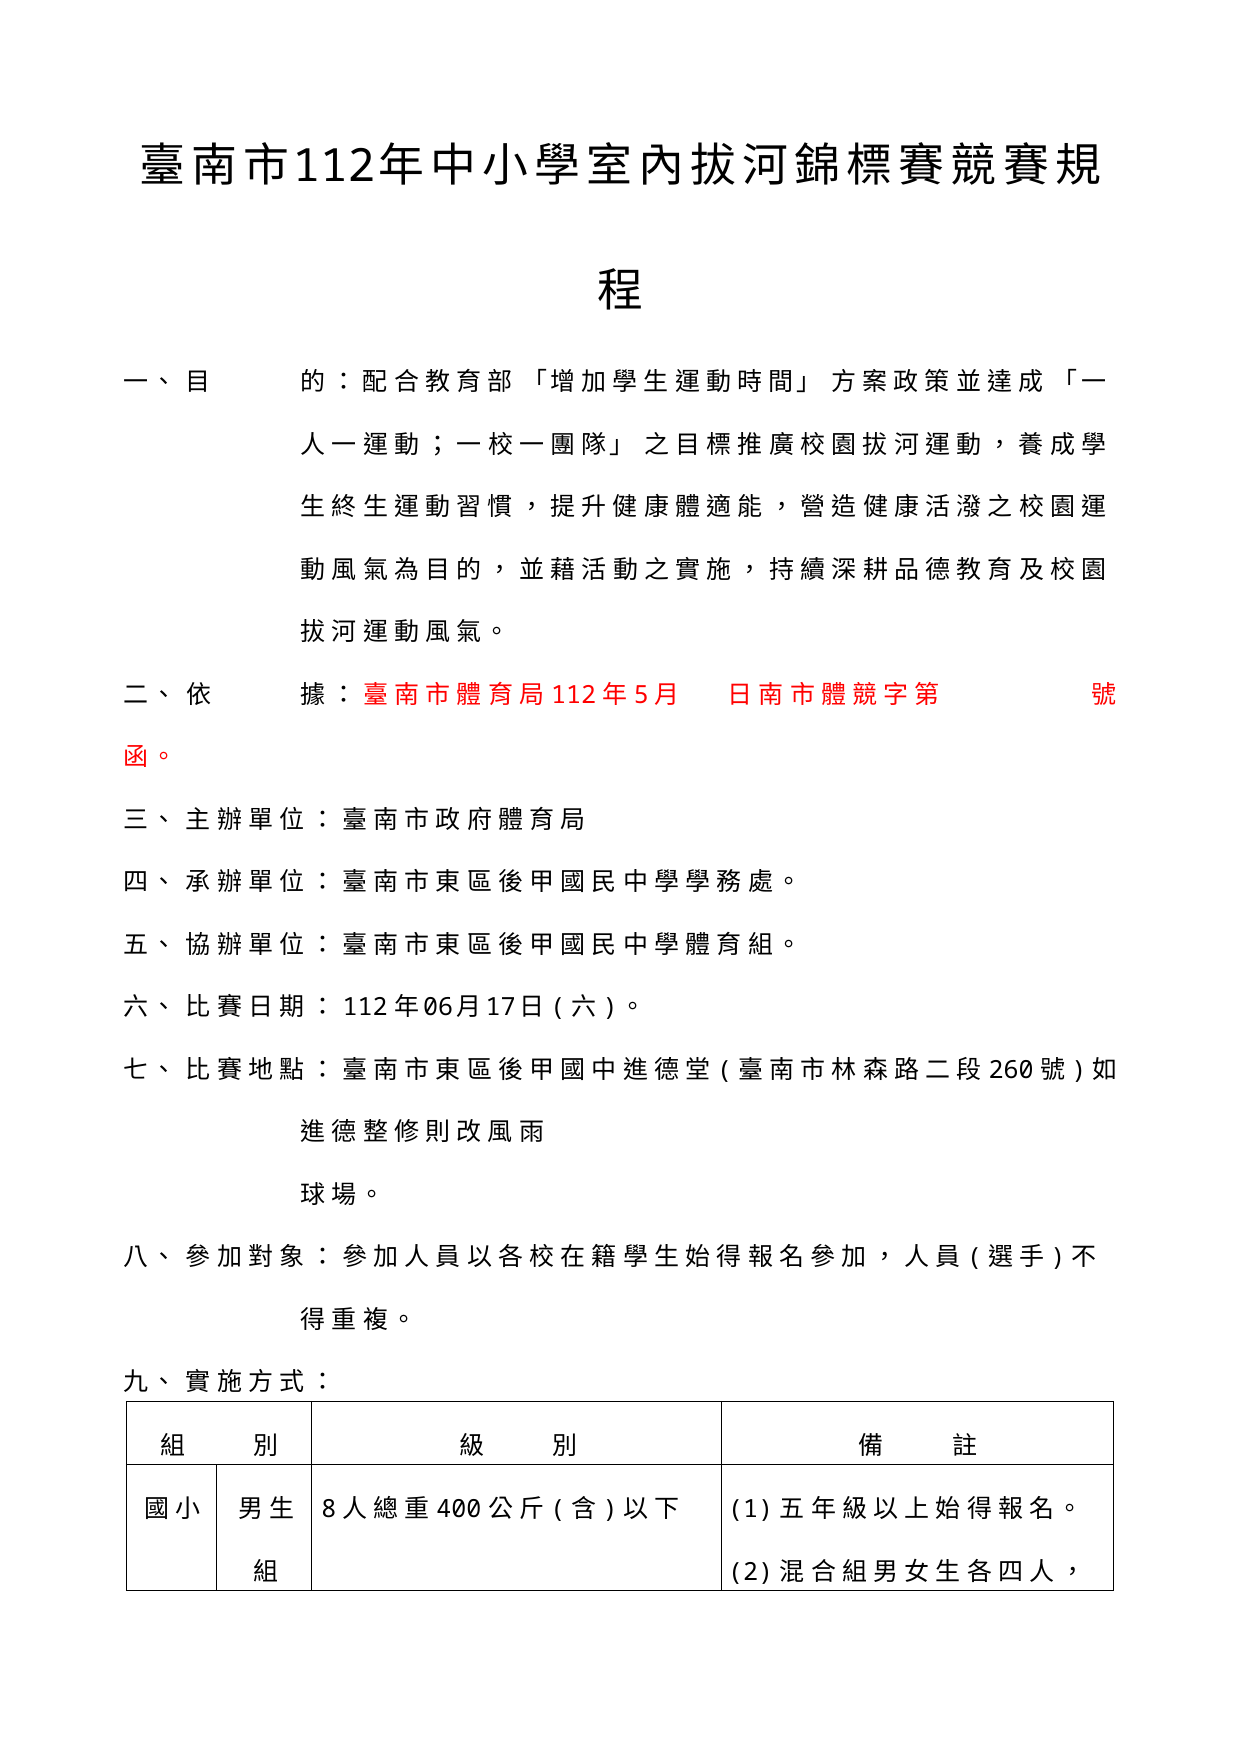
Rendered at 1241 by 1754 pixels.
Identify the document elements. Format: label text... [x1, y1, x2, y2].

text 七、比賽地點：臺南市東區後甲國中進德堂(臺南市林森路二段260號)如進德整修則改風雨 球場。 [120, 1026, 1120, 1213]
table_cell (1)五年級以上始得報名。 (2)混合組男女生各四人， [722, 1465, 1113, 1590]
text 五、協辦單位：臺南市東區後甲國民中學體育組。 [120, 901, 1120, 963]
table_cell 男生組 [217, 1465, 311, 1590]
text 二、依 據：臺南市體育局112年5月 日南市體競字第 號函。 [120, 651, 1120, 776]
text 九、實施方式： [120, 1338, 1120, 1401]
text 三、主辦單位：臺南市政府體育局 [120, 776, 1120, 838]
table_header 組 別 [127, 1402, 311, 1464]
text 臺南市112年中小學室內拔河錦標賽競賽規程 [120, 88, 1120, 338]
text 八、參加對象：參加人員以各校在籍學生始得報名參加，人員(選手)不得重複。 [120, 1213, 1120, 1338]
table_cell 8人總重400公斤(含)以下 [312, 1465, 721, 1590]
text 六、比賽日期：112年06月17日(六)。 [120, 963, 1120, 1026]
text 一、目 的：配合教育部「增加學生運動時間」方案政策並達成「一人一運動；一校一團隊」之目標推廣校園拔河運動，養成學生終生運動習慣，提升健康體適能，營造健康活潑之校園運動風氣為目的，並藉活動之實施，持續深耕品德教育及校園拔河運動風氣。 [120, 338, 1120, 651]
text 四、承辦單位：臺南市東區後甲國民中學學務處。 [120, 838, 1120, 901]
table_header 級 別 [312, 1402, 721, 1464]
table_header 備 註 [722, 1402, 1113, 1464]
table_cell 國小 [127, 1465, 216, 1590]
